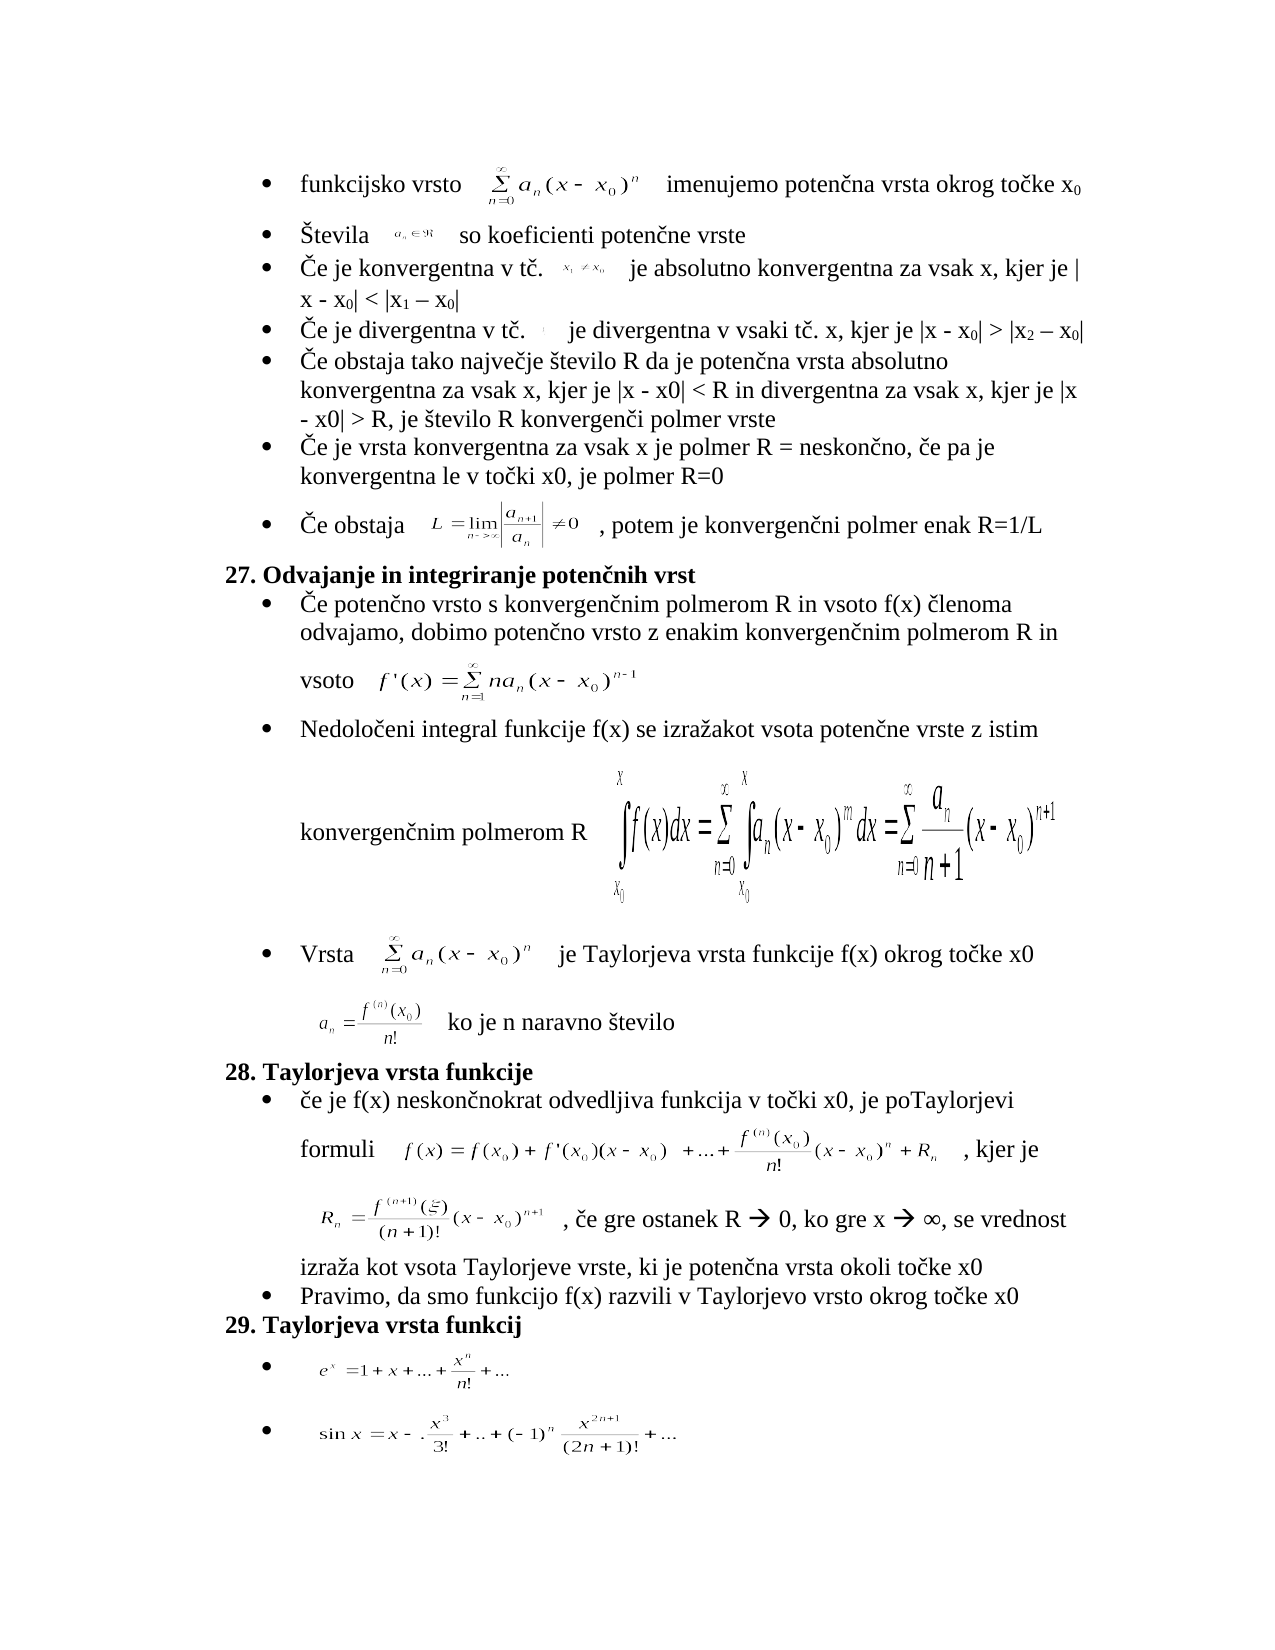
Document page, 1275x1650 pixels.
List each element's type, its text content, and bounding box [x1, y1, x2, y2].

list Pravimo, da smo funkcijo f(x) razvili v Taylorjevo vrsto okrog točke x0 [262, 1281, 1087, 1310]
list Vrsta je Taylorjeva vrsta funkcije f(x) okrog točke x0 ko je n naravno število [262, 919, 1087, 1057]
list Števila so koeficienti potenčne vrste [262, 218, 1087, 251]
list Če je vrsta konvergentna za vsak x je polmer R = neskončno, če pa je konvergentna le v točki x0, je polmer R=0 [262, 432, 1087, 490]
list Taylorjeva vrsta funkcij [225, 1310, 1087, 1338]
list Če potenčno vrsto s konvergenčnim polmerom R in vsoto f(x) členoma odvajamo, dobimo potenčno vrsto z enakim konvergenčnim polmerom R in vsoto [262, 589, 1087, 714]
list če je f(x) neskončnokrat odvedljiva funkcija v točki x0, je poTaylorjevi formuli , kjer je , če gre ostanek R  0, ko gre x  ∞, se vrednost izraža kot vsota Taylorjeve vrste, ki je potenčna vrsta okoli točke x0 [262, 1085, 1087, 1281]
list Če obstaja , potem je konvergenčni polmer enak R=1/L [262, 490, 1087, 560]
list Če je konvergentna v tč. je absolutno konvergentna za vsak x, kjer je |x - x0| < |x1 – x0| [262, 251, 1087, 313]
list Taylorjeva vrsta funkcije [225, 1057, 1087, 1085]
list Odvajanje in integriranje potenčnih vrst [225, 560, 1087, 589]
list funkcijsko vrsto imenujemo potenčna vrsta okrog točke x0 [262, 150, 1087, 218]
list Nedoločeni integral funkcije f(x) se izražakot vsota potenčne vrste z istim konvergenčnim polmerom R [262, 714, 1087, 919]
list Če je divergentna v tč. je divergentna v vsaki tč. x, kjer je |x - x0| > |x2 – x0| [262, 313, 1087, 346]
list Če obstaja tako največje število R da je potenčna vrsta absolutno konvergentna za vsak x, kjer je |x - x0| < R in divergentna za vsak x, kjer je |x - x0| > R, je število R konvergenči polmer vrste [262, 346, 1087, 432]
